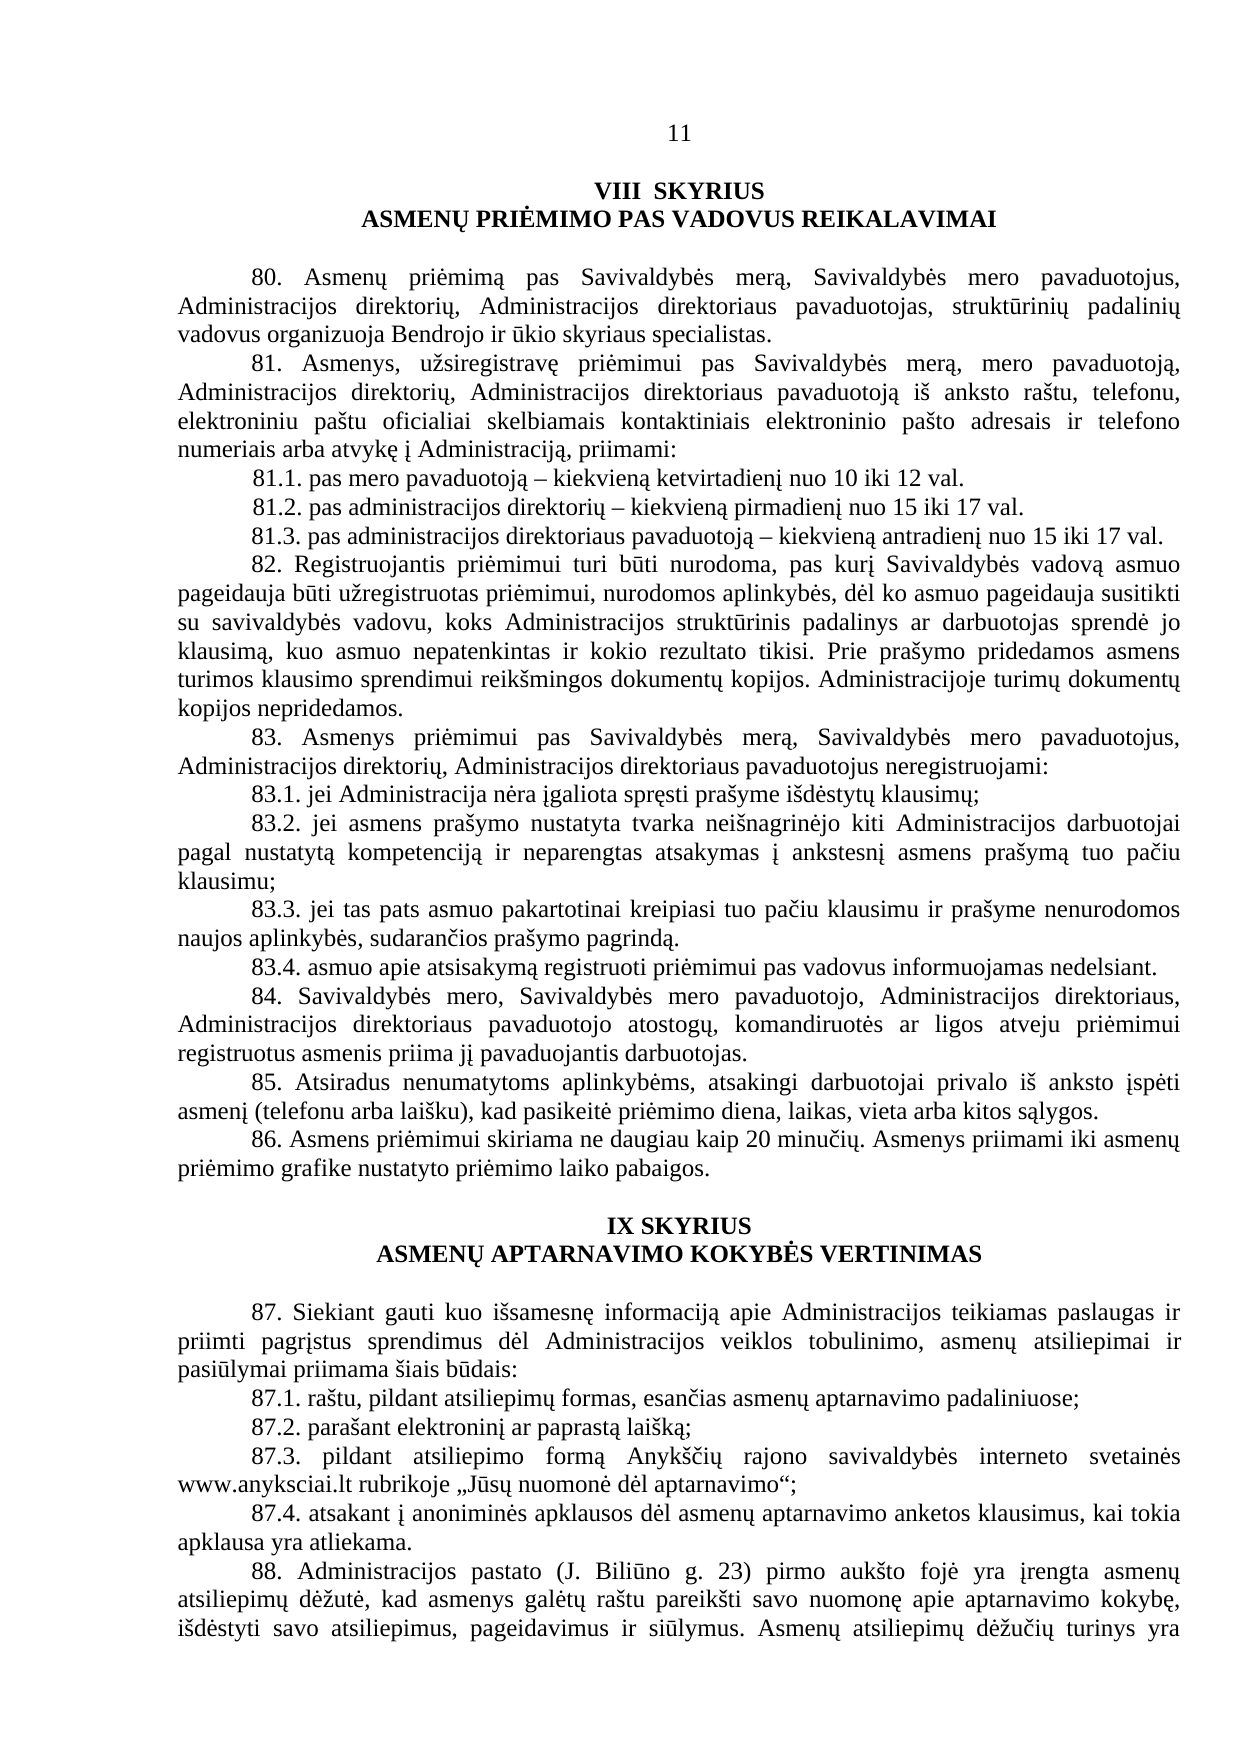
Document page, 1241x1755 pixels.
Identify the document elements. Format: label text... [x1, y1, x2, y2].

text 80. Asmenų priėmimą pas Savivaldybės merą, Savivaldybės mero pavaduotojus, Administracijos direktorių, Administracijos direktoriaus pavaduotojas, struktūrinių padalinių vadovus organizuoja Bendrojo ir ūkio skyriaus specialistas. [177, 262, 1181, 348]
text 84. Savivaldybės mero, Savivaldybės mero pavaduotojo, Administracijos direktoriaus, Administracijos direktoriaus pavaduotojo atostogų, komandiruotės ar ligos atveju priėmimui registruotus asmenis priima jį pavaduojantis darbuotojas. [177, 981, 1181, 1067]
text 83.3. jei tas pats asmuo pakartotinai kreipiasi tuo pačiu klausimu ir prašyme nenurodomos naujos aplinkybės, sudarančios prašymo pagrindą. [177, 894, 1181, 952]
text ASMENŲ APTARNAVIMO KOKYBĖS VERTINIMAS [177, 1239, 1181, 1268]
text 83.4. asmuo apie atsisakymą registruoti priėmimui pas vadovus informuojamas nedelsiant. [177, 952, 1181, 981]
text 86. Asmens priėmimui skiriama ne daugiau kaip 20 minučių. Asmenys priimami iki asmenų priėmimo grafike nustatyto priėmimo laiko pabaigos. [177, 1124, 1181, 1182]
text 83.2. jei asmens prašymo nustatyta tvarka neišnagrinėjo kiti Administracijos darbuotojai pagal nustatytą kompetenciją ir neparengtas atsakymas į ankstesnį asmens prašymą tuo pačiu klausimu; [177, 808, 1181, 894]
text 81. Asmenys, užsiregistravę priėmimui pas Savivaldybės merą, mero pavaduotoją, Administracijos direktorių, Administracijos direktoriaus pavaduotoją iš anksto raštu, telefonu, elektroniniu paštu oficialiai skelbiamais kontaktiniais elektroninio pašto adresais ir telefono numeriais arba atvykę į Administraciją, priimami: [177, 348, 1181, 463]
text 81.2. pas administracijos direktorių – kiekvieną pirmadienį nuo 15 iki 17 val. [177, 492, 1181, 521]
text 87.4. atsakant į anoniminės apklausos dėl asmenų aptarnavimo anketos klausimus, kai tokia apklausa yra atliekama. [177, 1498, 1181, 1556]
text 82. Registruojantis priėmimui turi būti nurodoma, pas kurį Savivaldybės vadovą asmuo pageidauja būti užregistruotas priėmimui, nurodomos aplinkybės, dėl ko asmuo pageidauja susitikti su savivaldybės vadovu, koks Administracijos struktūrinis padalinys ar darbuotojas sprendė jo klausimą, kuo asmuo nepatenkintas ir kokio rezultato tikisi. Prie prašymo pridedamos asmens turimos klausimo sprendimui reikšmingos dokumentų kopijos. Administracijoje turimų dokumentų kopijos nepridedamos. [177, 549, 1181, 722]
text ASMENŲ PRIĖMIMO PAS VADOVUS REIKALAVIMAI [177, 204, 1181, 233]
text 85. Atsiradus nenumatytoms aplinkybėms, atsakingi darbuotojai privalo iš anksto įspėti asmenį (telefonu arba laišku), kad pasikeitė priėmimo diena, laikas, vieta arba kitos sąlygos. [177, 1067, 1181, 1124]
text IX SKYRIUS [177, 1211, 1181, 1239]
text 87.2. parašant elektroninį ar paprastą laišką; [177, 1412, 1181, 1441]
text 88. Administracijos pastato (J. Biliūno g. 23) pirmo aukšto fojė yra įrengta asmenų atsiliepimų dėžutė, kad asmenys galėtų raštu pareikšti savo nuomonę apie aptarnavimo kokybę, išdėstyti savo atsiliepimus, pageidavimus ir siūlymus. Asmenų atsiliepimų dėžučių turinys yra [177, 1556, 1181, 1642]
text 87. Siekiant gauti kuo išsamesnę informaciją apie Administracijos teikiamas paslaugas ir priimti pagrįstus sprendimus dėl Administracijos veiklos tobulinimo, asmenų atsiliepimai ir pasiūlymai priimama šiais būdais: [177, 1297, 1181, 1383]
text VIII SKYRIUS [177, 176, 1181, 204]
text 83.1. jei Administracija nėra įgaliota spręsti prašyme išdėstytų klausimų; [177, 779, 1181, 808]
text 81.3. pas administracijos direktoriaus pavaduotoją – kiekvieną antradienį nuo 15 iki 17 val. [177, 521, 1181, 549]
text 87.3. pildant atsiliepimo formą Anykščių rajono savivaldybės interneto svetainės www.anyksciai.lt rubrikoje „Jūsų nuomonė dėl aptarnavimo“; [177, 1441, 1181, 1498]
text 81.1. pas mero pavaduotoją – kiekvieną ketvirtadienį nuo 10 iki 12 val. [177, 463, 1181, 492]
text 87.1. raštu, pildant atsiliepimų formas, esančias asmenų aptarnavimo padaliniuose; [177, 1383, 1181, 1412]
text 83. Asmenys priėmimui pas Savivaldybės merą, Savivaldybės mero pavaduotojus, Administracijos direktorių, Administracijos direktoriaus pavaduotojus neregistruojami: [177, 722, 1181, 779]
